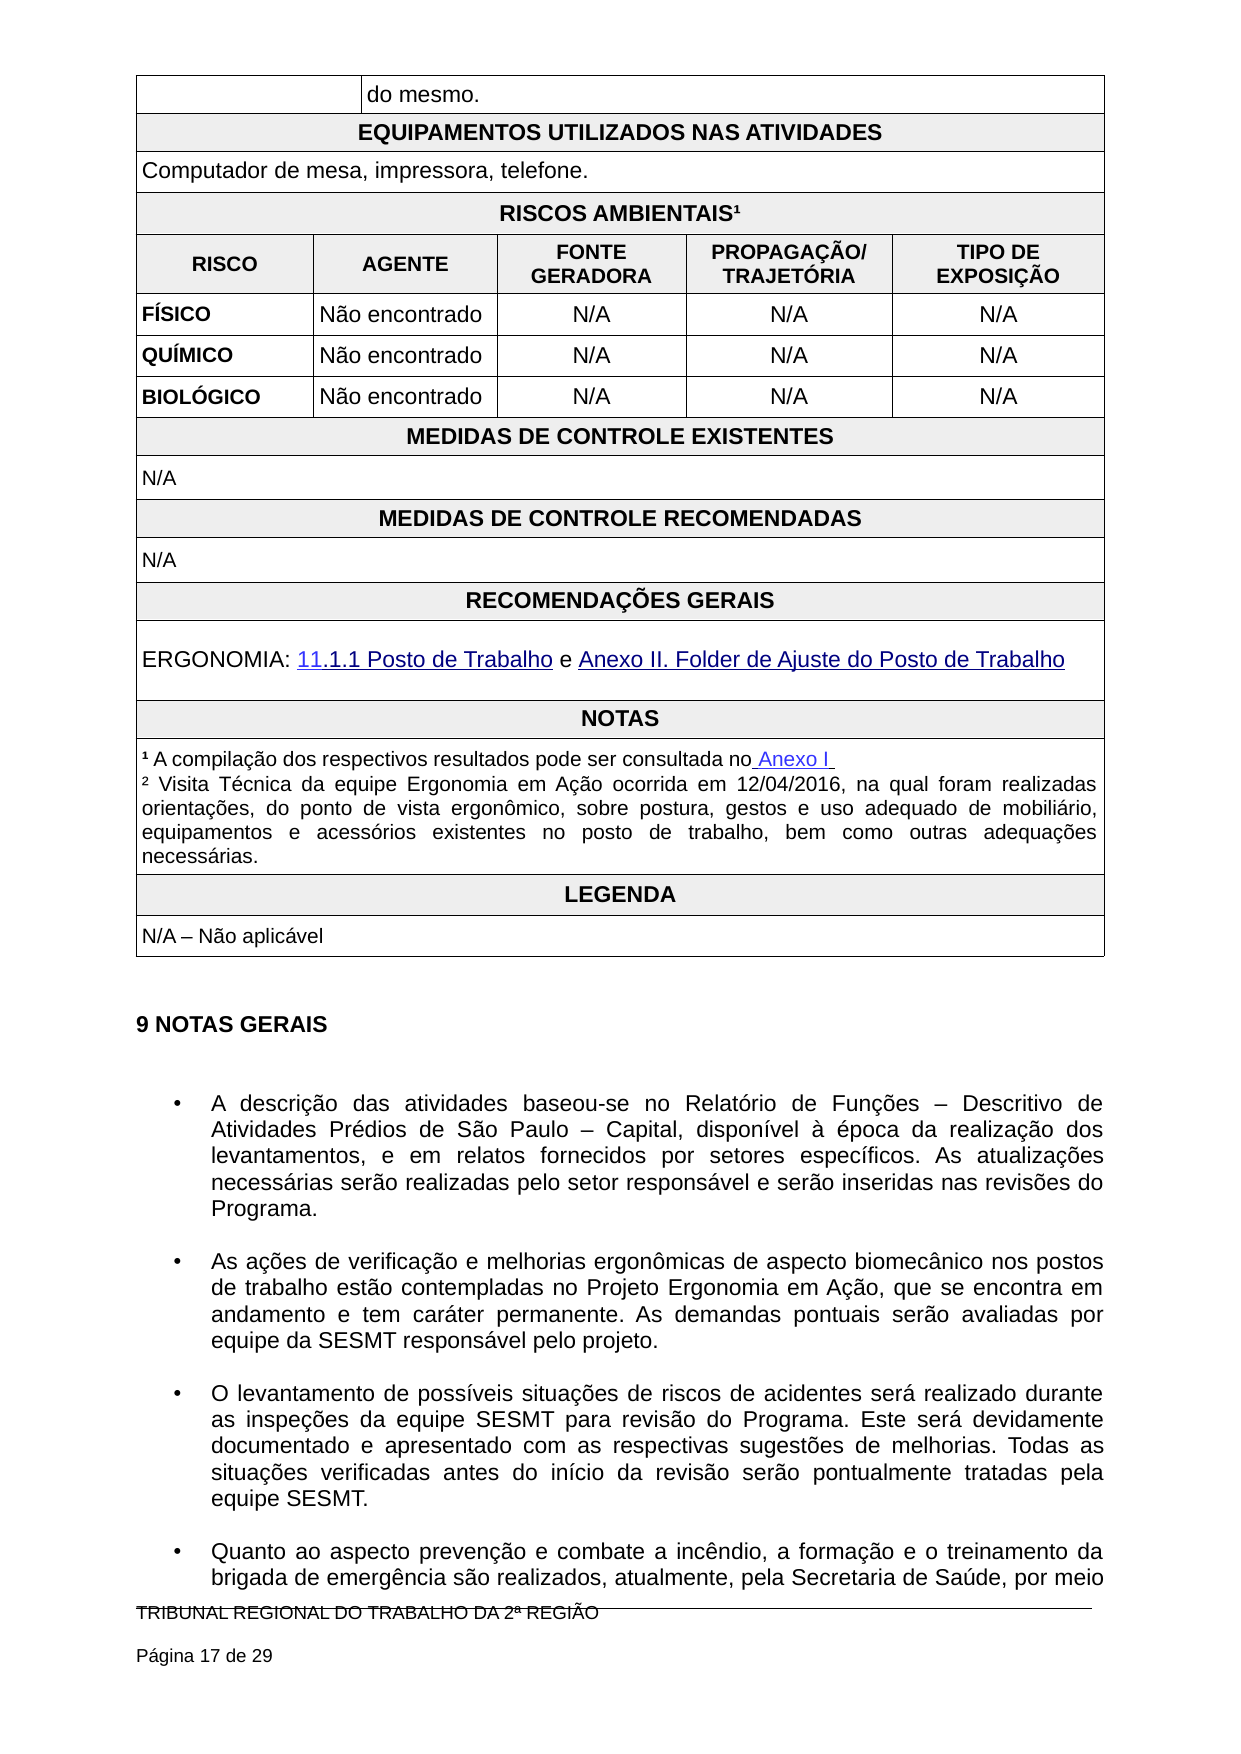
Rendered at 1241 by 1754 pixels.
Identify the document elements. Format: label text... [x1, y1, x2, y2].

text 9 NOTAS GERAIS [136, 1011, 1104, 1038]
table_cell do mesmo. [362, 76, 1104, 113]
table_cell QUÍMICO [137, 336, 313, 376]
table_cell LEGENDA [137, 875, 1104, 915]
table_cell NOTAS [137, 701, 1104, 737]
table_header PROPAGAÇÃO/ TRAJETÓRIA [687, 235, 892, 293]
table_header AGENTE [314, 235, 497, 293]
table_cell FÍSICO [137, 294, 313, 334]
table_cell ERGONOMIA: 11.1.1 Posto de Trabalho e Anexo II. Folder de Ajuste do Posto de Trabalho [137, 621, 1104, 699]
list O levantamento de possíveis situações de riscos de acidentes será realizado durante as inspeções da equipe SESMT para revisão do Programa. Este será devidamente documentado e apresentado com as respectivas sugestões de melhorias. Todas as situações verificadas antes do início da revisão serão pontualmente tratadas pela equipe SESMT. [173, 1379, 1104, 1511]
table_cell N/A [498, 336, 686, 376]
list Quanto ao aspecto prevenção e combate a incêndio, a formação e o treinamento da brigada de emergência são realizados, atualmente, pela Secretaria de Saúde, por meio [173, 1538, 1104, 1590]
table_cell Não encontrado [314, 336, 497, 376]
table_cell BIOLÓGICO [137, 377, 313, 417]
table_cell [137, 76, 361, 113]
table_cell N/A [687, 377, 892, 417]
table_cell N/A [893, 294, 1104, 334]
table_cell Não encontrado [314, 377, 497, 417]
table_cell N/A [498, 294, 686, 334]
table_cell MEDIDAS DE CONTROLE RECOMENDADAS [137, 500, 1104, 537]
table_cell N/A [687, 336, 892, 376]
list A descrição das atividades baseou-se no Relatório de Funções – Descritivo de Atividades Prédios de São Paulo – Capital, disponível à época da realização dos levantamentos, e em relatos fornecidos por setores específicos. As atualizações necessárias serão realizadas pelo setor responsável e serão inseridas nas revisões do Programa. [173, 1090, 1104, 1221]
table_header FONTE GERADORA [498, 235, 686, 293]
table_cell N/A [687, 294, 892, 334]
list As ações de verificação e melhorias ergonômicas de aspecto biomecânico nos postos de trabalho estão contempladas no Projeto Ergonomia em Ação, que se encontra em andamento e tem caráter permanente. As demandas pontuais serão avaliadas por equipe da SESMT responsável pelo projeto. [173, 1248, 1104, 1353]
table_cell N/A [137, 456, 1104, 499]
table_cell ¹ A compilação dos respectivos resultados pode ser consultada no Anexo I ² Visita Técnica da equipe Ergonomia em Ação ocorrida em 12/04/2016, na qual foram realizadas orientações, do ponto de vista ergonômico, sobre postura, gestos e uso adequado de mobiliário, equipamentos e acessórios existentes no posto de trabalho, bem como outras adequações necessárias. [137, 739, 1104, 873]
table_cell Computador de mesa, impressora, telefone. [137, 152, 1104, 192]
table_cell RISCOS AMBIENTAIS¹ [137, 193, 1104, 233]
table_cell MEDIDAS DE CONTROLE EXISTENTES [137, 418, 1104, 455]
table_cell N/A – Não aplicável [137, 916, 1104, 956]
table_header TIPO DE EXPOSIÇÃO [893, 235, 1104, 293]
table_cell N/A [893, 377, 1104, 417]
table_cell N/A [498, 377, 686, 417]
table_header RISCO [137, 235, 313, 293]
table_cell Não encontrado [314, 294, 497, 334]
table_cell N/A [137, 538, 1104, 582]
table_cell RECOMENDAÇÕES GERAIS [137, 583, 1104, 619]
table_cell EQUIPAMENTOS UTILIZADOS NAS ATIVIDADES [137, 114, 1104, 151]
table_cell N/A [893, 336, 1104, 376]
